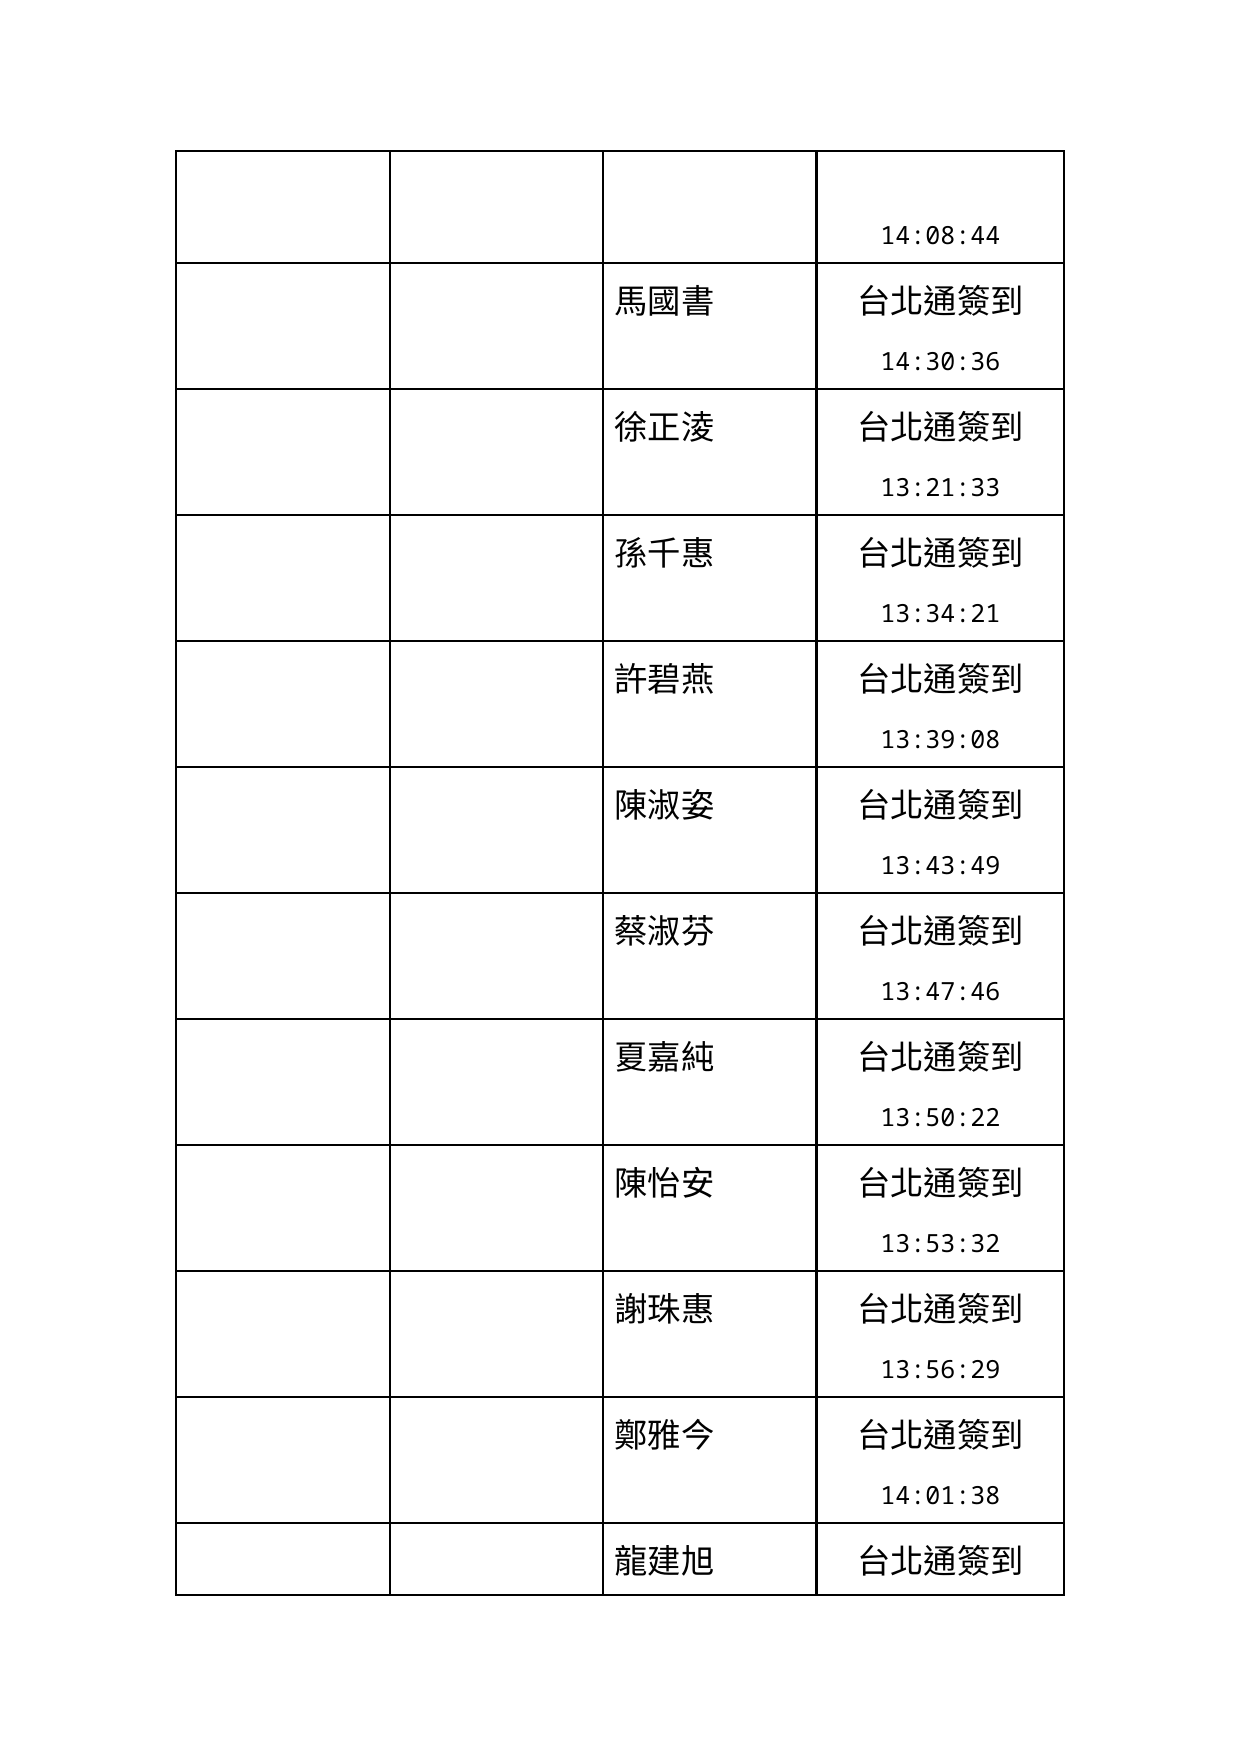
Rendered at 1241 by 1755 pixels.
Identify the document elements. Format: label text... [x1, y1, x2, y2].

table_cell 陳淑姿 [604, 768, 815, 892]
table_cell [177, 1272, 389, 1396]
table_cell [177, 768, 389, 892]
table_cell 台北通簽到 [818, 1524, 1063, 1593]
table_cell 台北通簽到 13:53:32 [818, 1146, 1063, 1270]
table_cell 台北通簽到 13:47:46 [818, 894, 1063, 1018]
table_cell [391, 894, 602, 1018]
table_cell [604, 152, 815, 262]
table_cell 陳怡安 [604, 1146, 815, 1270]
table_cell [391, 1146, 602, 1270]
table_cell 夏嘉純 [604, 1020, 815, 1144]
table_cell [177, 1146, 389, 1270]
table_cell 台北通簽到 13:21:33 [818, 390, 1063, 514]
table_cell [391, 1398, 602, 1522]
table_cell 台北通簽到 13:50:22 [818, 1020, 1063, 1144]
table_cell 龍建旭 [604, 1524, 815, 1593]
table_cell 謝珠惠 [604, 1272, 815, 1396]
table_cell 許碧燕 [604, 642, 815, 766]
table_cell 台北通簽到 13:39:08 [818, 642, 1063, 766]
table_cell 孫千惠 [604, 516, 815, 640]
table_cell [177, 1524, 389, 1593]
table_cell 台北通簽到 13:56:29 [818, 1272, 1063, 1396]
table_cell 台北通簽到 13:34:21 [818, 516, 1063, 640]
table_cell 14:08:44 [818, 152, 1063, 262]
table_cell [391, 390, 602, 514]
table_cell 台北通簽到 14:30:36 [818, 264, 1063, 388]
table_cell [177, 516, 389, 640]
table_cell [391, 1020, 602, 1144]
table_cell 鄭雅今 [604, 1398, 815, 1522]
table_cell [391, 768, 602, 892]
table_cell [177, 894, 389, 1018]
table_cell 台北通簽到 14:01:38 [818, 1398, 1063, 1522]
table_cell [177, 1398, 389, 1522]
table_cell [391, 264, 602, 388]
table_cell [391, 1272, 602, 1396]
table_cell [391, 516, 602, 640]
table_cell 台北通簽到 13:43:49 [818, 768, 1063, 892]
table_cell [177, 390, 389, 514]
table_cell [391, 642, 602, 766]
table_cell 徐正淩 [604, 390, 815, 514]
table_cell [391, 1524, 602, 1593]
table_cell 馬國書 [604, 264, 815, 388]
table_cell [177, 264, 389, 388]
table_cell [177, 152, 389, 262]
table_cell [177, 1020, 389, 1144]
table_cell 蔡淑芬 [604, 894, 815, 1018]
table_cell [391, 152, 602, 262]
table_cell [177, 642, 389, 766]
